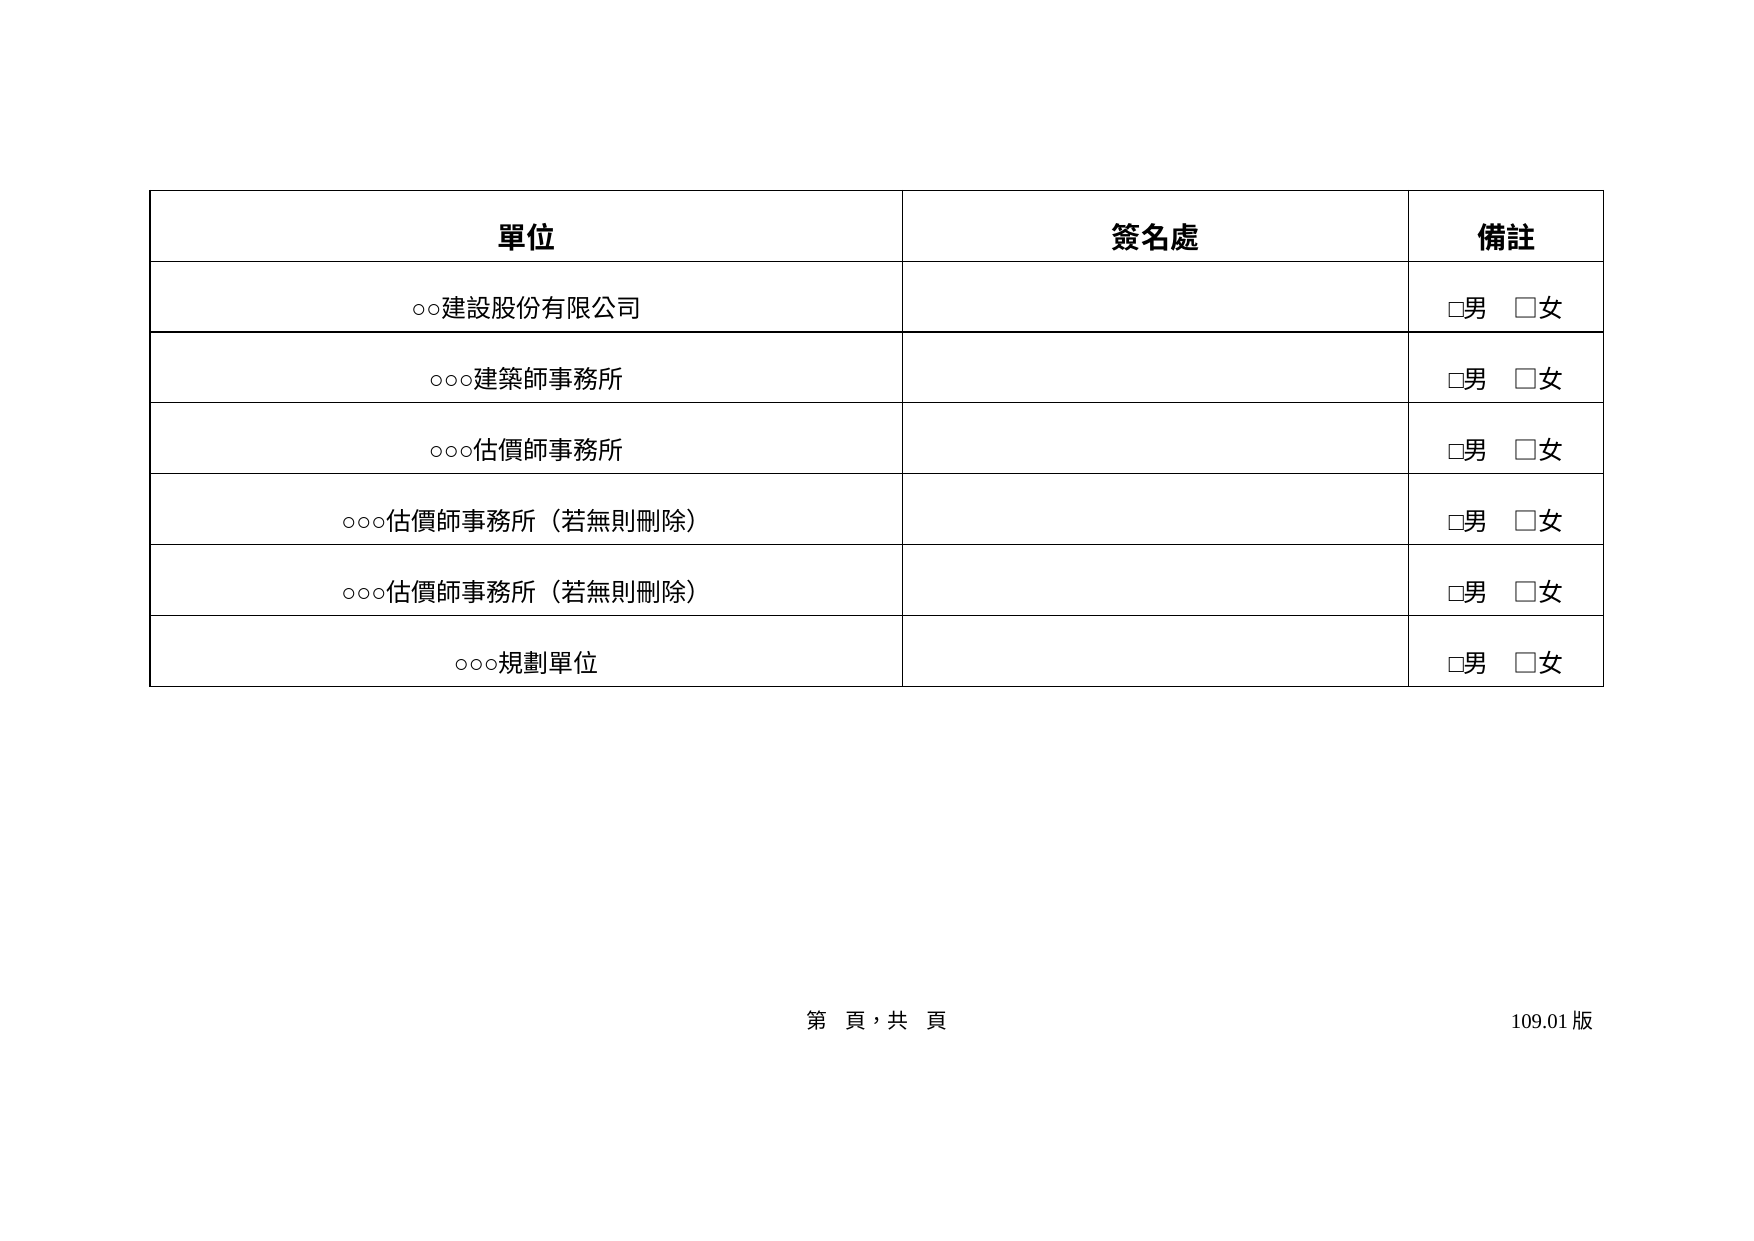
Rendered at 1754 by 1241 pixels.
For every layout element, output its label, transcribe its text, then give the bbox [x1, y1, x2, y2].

table_cell ○○○規劃單位 [151, 616, 902, 686]
table_cell □男 □女 [1409, 333, 1603, 402]
table_cell □男 □女 [1409, 403, 1603, 473]
table_cell ○○建設股份有限公司 [151, 262, 902, 331]
table_cell □男 □女 [1409, 545, 1603, 615]
table_cell ○○○建築師事務所 [151, 333, 902, 402]
table_cell [903, 545, 1408, 615]
table_cell ○○○估價師事務所（若無則刪除） [151, 545, 902, 615]
table_cell 備註 [1409, 191, 1603, 261]
table_cell □男 □女 [1409, 262, 1603, 331]
table_cell ○○○估價師事務所 [151, 403, 902, 473]
table_cell 單位 [151, 191, 902, 261]
table_cell [903, 333, 1408, 402]
table_cell □男 □女 [1409, 474, 1603, 544]
table_cell ○○○估價師事務所（若無則刪除） [151, 474, 902, 544]
table_cell [903, 262, 1408, 331]
table_cell [903, 616, 1408, 686]
table_cell □男 □女 [1409, 616, 1603, 686]
table_cell [903, 474, 1408, 544]
table_cell [903, 403, 1408, 473]
table_cell 簽名處 [903, 191, 1408, 261]
